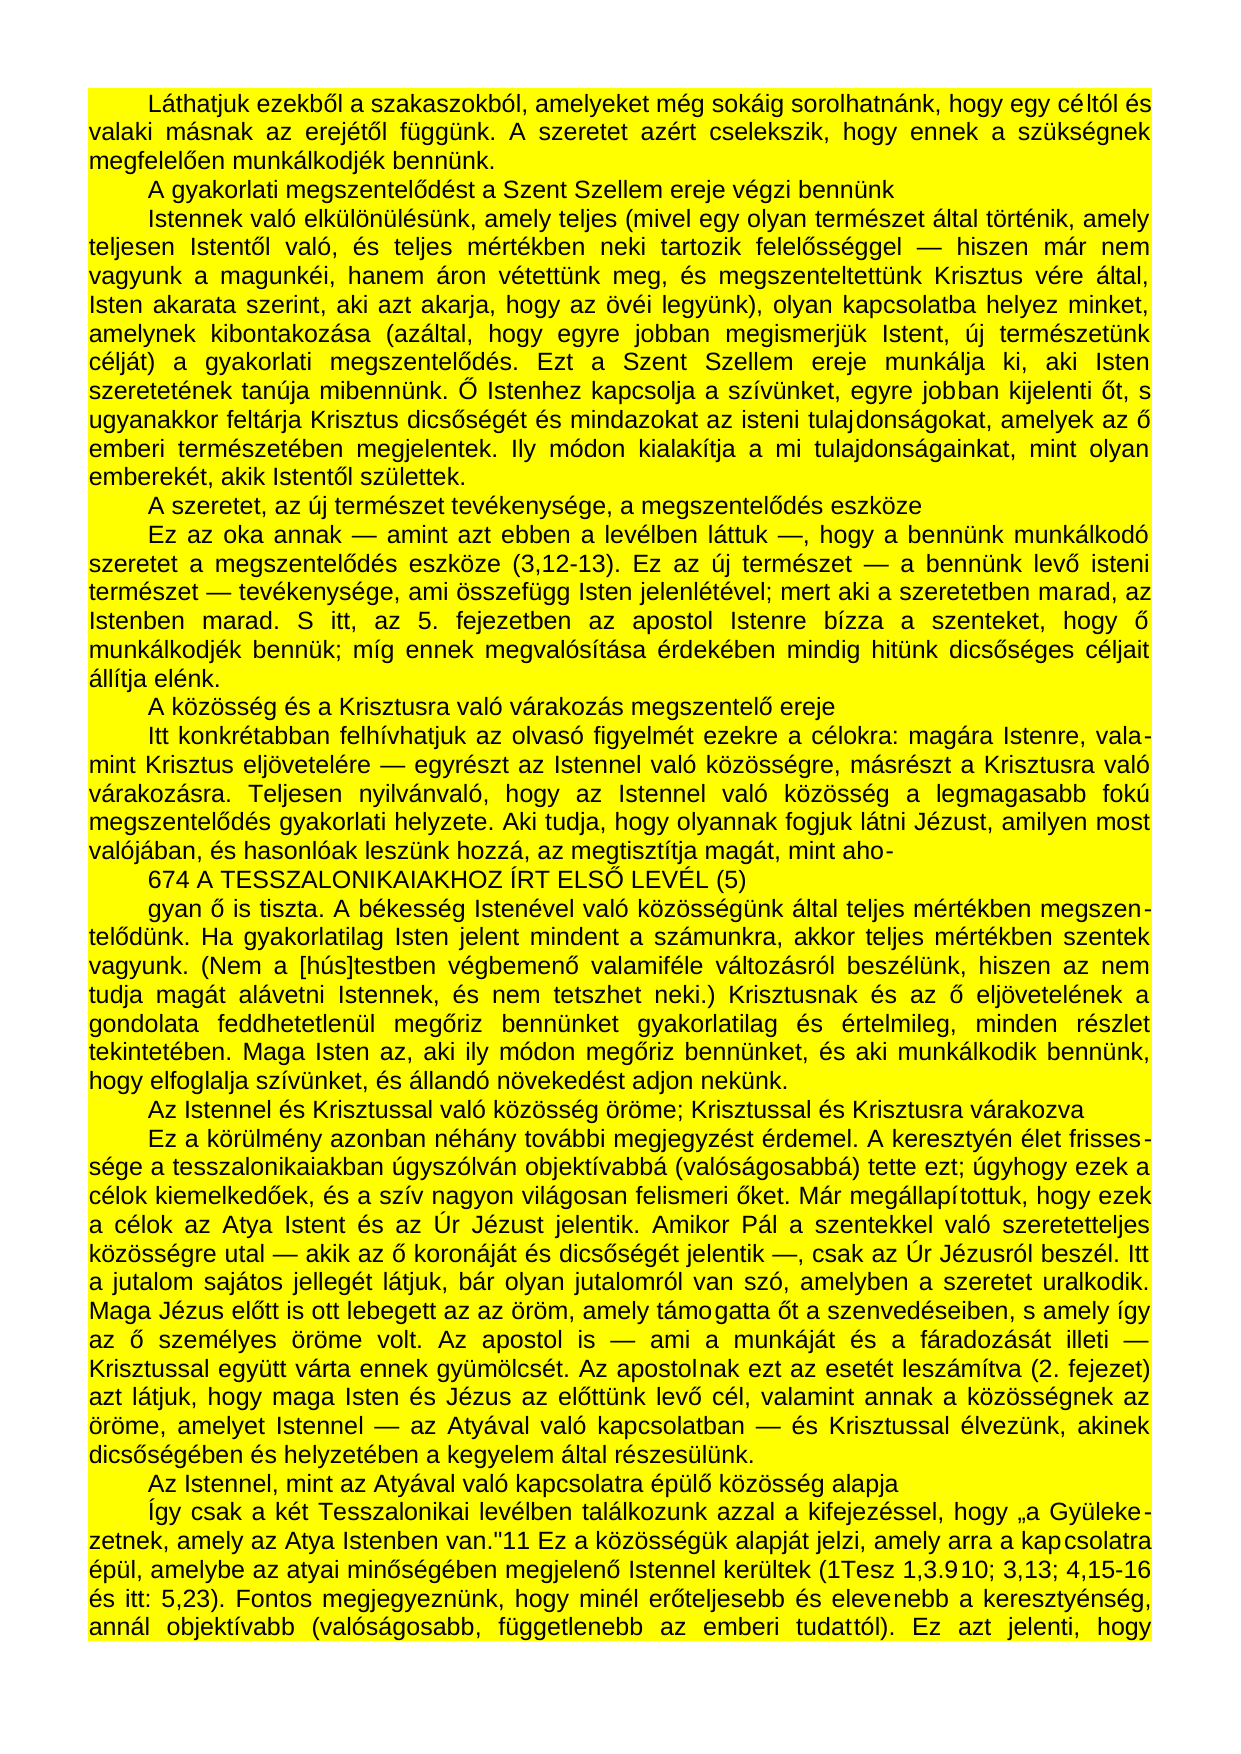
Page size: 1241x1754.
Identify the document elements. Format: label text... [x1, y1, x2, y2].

text A gyakorlati megszentelődést a Szent Szellem ereje végzi bennünk [88, 175, 1152, 203]
text Az Istennel és Krisztussal való közösség öröme; Krisztussal és Krisztusra várakozva [88, 1095, 1152, 1123]
text Ez a körülmény azonban néhány további megjegyzést érdemel. A keresztyén élet frisses­sége a tesszalonikaiakban úgyszólván objektívabbá (valóságosabbá) tette ezt; úgyhogy ezek a célok kiemelkedőek, és a szív nagyon világosan felismeri őket. Már megállapí­tottuk, hogy ezek a célok az Atya Istent és az Úr Jézust jelentik. Amikor Pál a szentekkel való szeretetteljes közösségre utal — akik az ő koronáját és dicsőségét jelentik —, csak az Úr Jézusról beszél. Itt a jutalom sajátos jellegét látjuk, bár olyan jutalomról van szó, amelyben a szeretet uralkodik. Maga Jézus előtt is ott lebegett az az öröm, amely támo­gatta őt a szenvedéseiben, s amely így az ő személyes öröme volt. Az apostol is — ami a munkáját és a fáradozását illeti — Krisztussal együtt várta ennek gyümölcsét. Az apostol­nak ezt az esetét leszámítva (2. fejezet) azt látjuk, hogy maga Isten és Jézus az előttünk levő cél, valamint annak a közösségnek az öröme, amelyet Istennel — az Atyával való kapcsolatban — és Krisztussal élvezünk, akinek dicsőségében és helyzetében a kegyelem által részesülünk. [88, 1123, 1152, 1468]
text Láthatjuk ezekből a szakaszokból, amelyeket még sokáig sorolhatnánk, hogy egy cé­ltól és valaki másnak az erejétől függünk. A szeretet azért cselekszik, hogy ennek a szükségnek megfelelően munkálkodjék bennünk. [88, 88, 1152, 175]
text Ez az oka annak — amint azt ebben a levélben láttuk —, hogy a bennünk munkálkodó sze­retet a megszentelődés eszköze (3,12-13). Ez az új természet — a bennünk levő isteni természet — tevékenysége, ami összefügg Isten jelenlétével; mert aki a szeretetben ma­rad, az Istenben marad. S itt, az 5. fejezetben az apostol Istenre bízza a szenteket, hogy ő munkálkodjék bennük; míg ennek megvalósítása érdekében mindig hitünk dicsőséges céljait állítja elénk. [88, 520, 1152, 692]
text 674 A TESSZALONIKAIAKHOZ ÍRT ELSŐ LEVÉL (5) [88, 865, 1152, 893]
text Istennek való elkülönülésünk, amely teljes (mivel egy olyan természet által történik, amely teljesen Istentől való, és teljes mértékben neki tartozik felelősséggel — hiszen már nem vagyunk a magunkéi, hanem áron vétettünk meg, és megszenteltettünk Krisztus vére által, Isten akarata szerint, aki azt akarja, hogy az övéi legyünk), olyan kapcsolatba helyez minket, amelynek kibontakozása (azáltal, hogy egyre jobban megismerjük Istent, új természetünk célját) a gyakorlati megszentelődés. Ezt a Szent Szellem ereje munkálja ki, aki Isten szeretetének tanúja mibennünk. Ő Istenhez kapcsolja a szívünket, egyre job­ban kijelenti őt, s ugyanakkor feltárja Krisztus dicsőségét és mindazokat az isteni tulaj­donságokat, amelyek az ő emberi természetében megjelentek. Ily módon kialakítja a mi tulajdonságainkat, mint olyan emberekét, akik Istentől születtek. [88, 203, 1152, 491]
text Így csak a két Tesszalonikai levélben találkozunk azzal a kifejezéssel, hogy „a Gyüleke­zetnek, amely az Atya Istenben van."11 Ez a közösségük alapját jelzi, amely arra a kap­csolatra épül, amelybe az atyai minőségében megjelenő Istennel kerültek (1Tesz 1,3.9­10; 3,13; 4,15-16 és itt: 5,23). Fontos megjegyeznünk, hogy minél erőteljesebb és eleve­nebb a keresztyénség, annál objektívabb (valóságosabb, függetlenebb az emberi tudat­tól). Ez azt jelenti, hogy [88, 1497, 1152, 1641]
text gyan ő is tiszta. A békesség Istenével való közösségünk által teljes mértékben megszen­telődünk. Ha gyakorlatilag Isten jelent mindent a számunkra, akkor teljes mértékben szentek vagyunk. (Nem a [hús]testben végbemenő valamiféle változásról beszélünk, hiszen az nem tudja magát alávetni Istennek, és nem tetszhet neki.) Krisztusnak és az ő eljövetelének a gondolata feddhetetlenül megőriz bennünket gyakorlatilag és értelmileg, minden részlet tekintetében. Maga Isten az, aki ily módon megőriz bennünket, és aki munkálkodik bennünk, hogy elfoglalja szívünket, és állandó növekedést adjon nekünk. [88, 893, 1152, 1095]
text Az Istennel, mint az Atyával való kapcsolatra épülő közösség alapja [88, 1468, 1152, 1497]
text Itt konkrétabban felhívhatjuk az olvasó figyelmét ezekre a célokra: magára Istenre, vala­mint Krisztus eljövetelére — egyrészt az Istennel való közösségre, másrészt a Krisztusra való várakozásra. Teljesen nyilvánvaló, hogy az Istennel való közösség a legmagasabb fokú megszentelődés gyakorlati helyzete. Aki tudja, hogy olyannak fogjuk látni Jézust, amilyen most valójában, és hasonlóak leszünk hozzá, az megtisztítja magát, mint aho‑ [88, 721, 1152, 865]
text A szeretet, az új természet tevékenysége, a megszentelődés eszköze [88, 491, 1152, 520]
text A közösség és a Krisztusra való várakozás megszentelő ereje [88, 692, 1152, 721]
